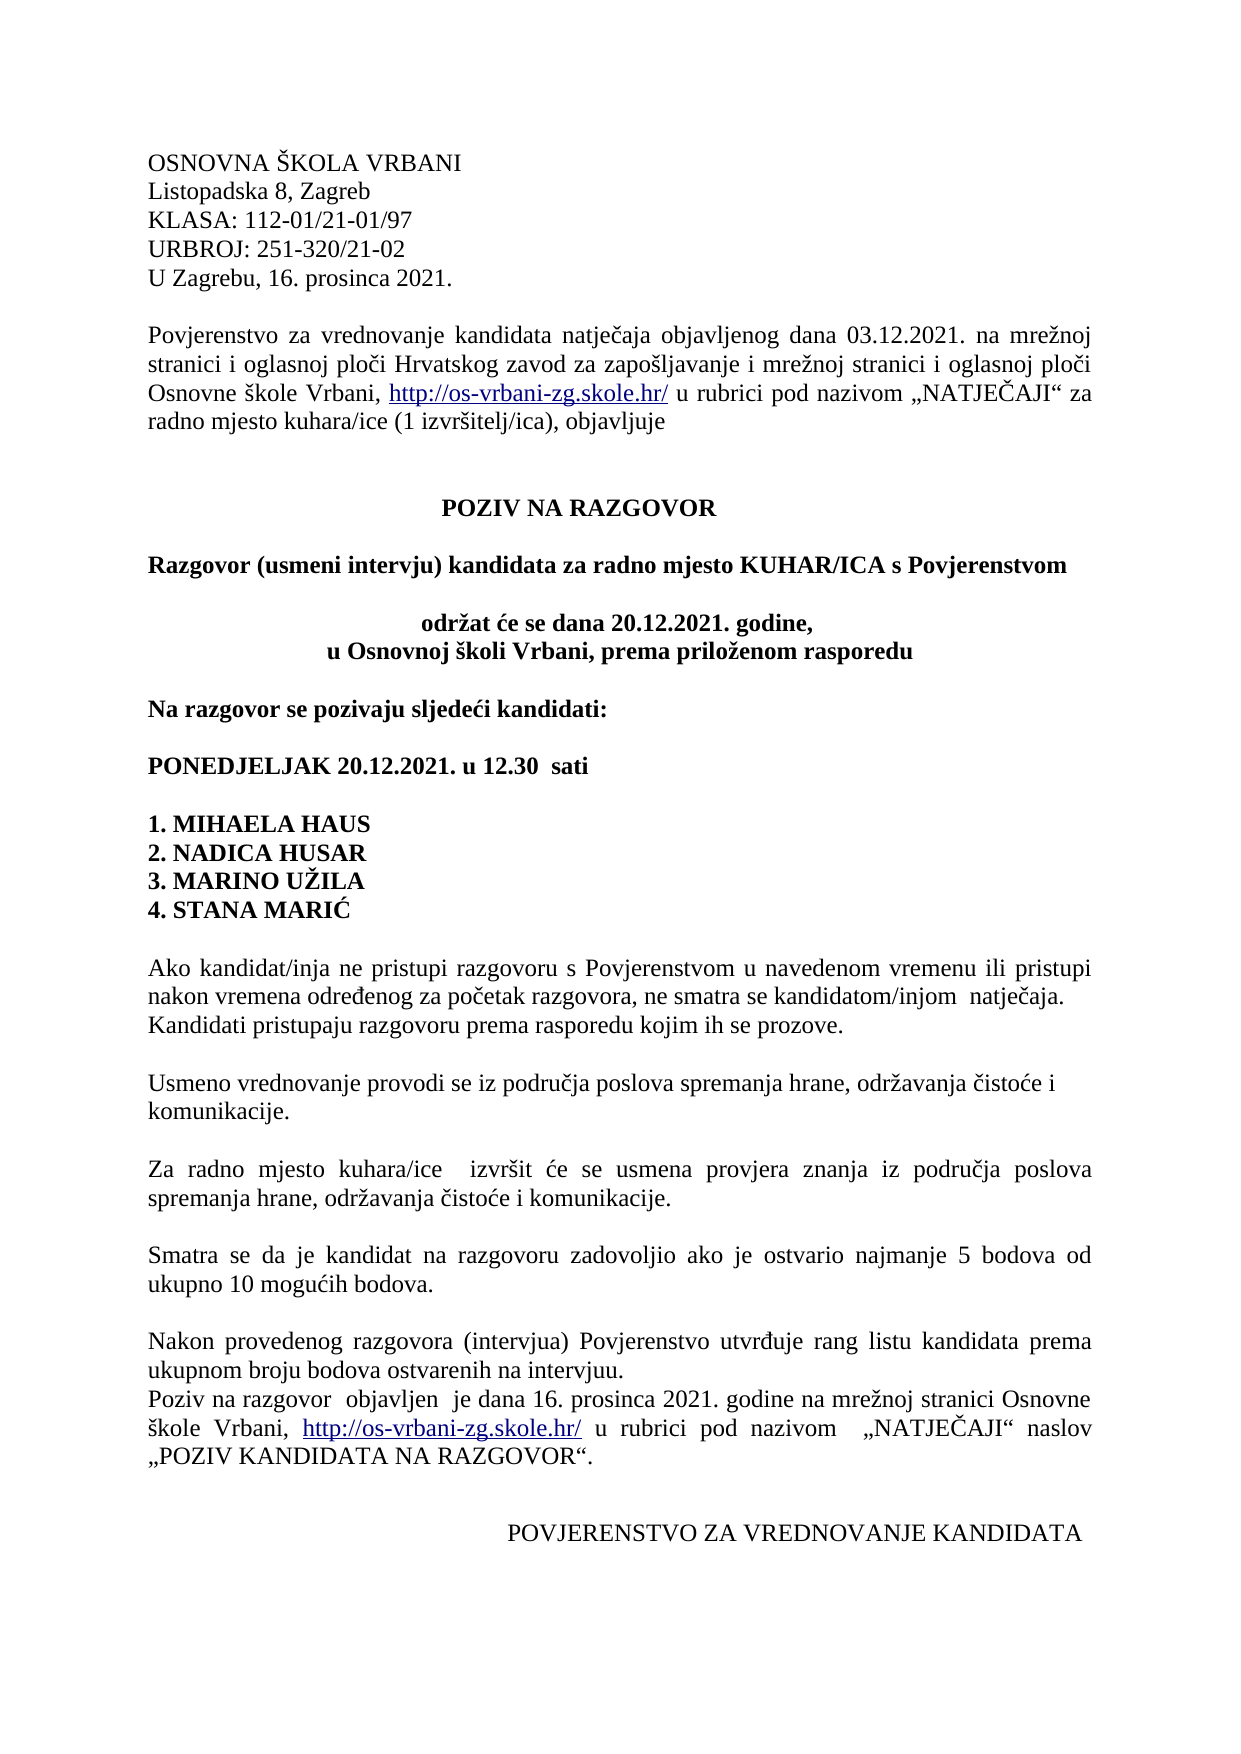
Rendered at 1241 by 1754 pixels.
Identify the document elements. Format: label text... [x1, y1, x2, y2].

text 3. MARINO UŽILA [148, 866, 1093, 895]
text KLASA: 112-01/21-01/97 [148, 205, 1093, 234]
text Nakon provedenog razgovora (intervjua) Povjerenstvo utvrđuje rang listu kandidata prema ukupnom broju bodova ostvarenih na intervjuu. [148, 1326, 1093, 1384]
text Smatra se da je kandidat na razgovoru zadovoljio ako je ostvario najmanje 5 bodova od ukupno 10 mogućih bodova. [148, 1240, 1093, 1298]
text Razgovor (usmeni intervju) kandidata za radno mjesto KUHAR/ICA s Povjerenstvom [148, 550, 1093, 579]
text u Osnovnoj školi Vrbani, prema priloženom rasporedu [148, 636, 1093, 665]
text Na razgovor se pozivaju sljedeći kandidati: [148, 694, 1093, 723]
text Povjerenstvo za vrednovanje kandidata natječaja objavljenog dana 03.12.2021. na mrežnoj stranici i oglasnoj ploči Hrvatskog zavod za zapošljavanje i mrežnoj stranici i oglasnoj ploči Osnovne škole Vrbani, http://os-vrbani-zg.skole.hr/ u rubrici pod nazivom „NATJEČAJI“ za radno mjesto kuhara/ice (1 izvršitelj/ica), objavljuje [148, 320, 1093, 435]
text održat će se dana 20.12.2021. godine, [148, 608, 1093, 636]
text Ako kandidat/inja ne pristupi razgovoru s Povjerenstvom u navedenom vremenu ili pristupi nakon vremena određenog za početak razgovora, ne smatra se kandidatom/injom natječaja. [148, 953, 1093, 1010]
text 2. NADICA HUSAR [148, 838, 1093, 866]
text 1. MIHAELA HAUS [148, 809, 1093, 838]
text 4. STANA MARIĆ [148, 895, 1093, 924]
text OSNOVNA ŠKOLA VRBANI [148, 148, 1093, 176]
text PONEDJELJAK 20.12.2021. u 12.30 sati [148, 751, 1093, 780]
text Usmeno vrednovanje provodi se iz područja poslova spremanja hrane, održavanja čistoće i komunikacije. [148, 1068, 1093, 1125]
text Poziv na razgovor objavljen je dana 16. prosinca 2021. godine na mrežnoj stranici Osnovne škole Vrbani, http://os-vrbani-zg.skole.hr/ u rubrici pod nazivom „NATJEČAJI“ naslov „POZIV KANDIDATA NA RAZGOVOR“. [148, 1384, 1093, 1470]
text URBROJ: 251-320/21-02 [148, 234, 1093, 263]
text Za radno mjesto kuhara/ice izvršit će se usmena provjera znanja iz područja poslova spremanja hrane, održavanja čistoće i komunikacije. [148, 1154, 1093, 1211]
text POVJERENSTVO ZA VREDNOVANJE KANDIDATA [148, 1518, 1093, 1547]
text Listopadska 8, Zagreb [148, 176, 1093, 205]
text POZIV NA RAZGOVOR [148, 493, 1093, 521]
text U Zagrebu, 16. prosinca 2021. [148, 263, 1093, 291]
text Kandidati pristupaju razgovoru prema rasporedu kojim ih se prozove. [148, 1010, 1093, 1039]
